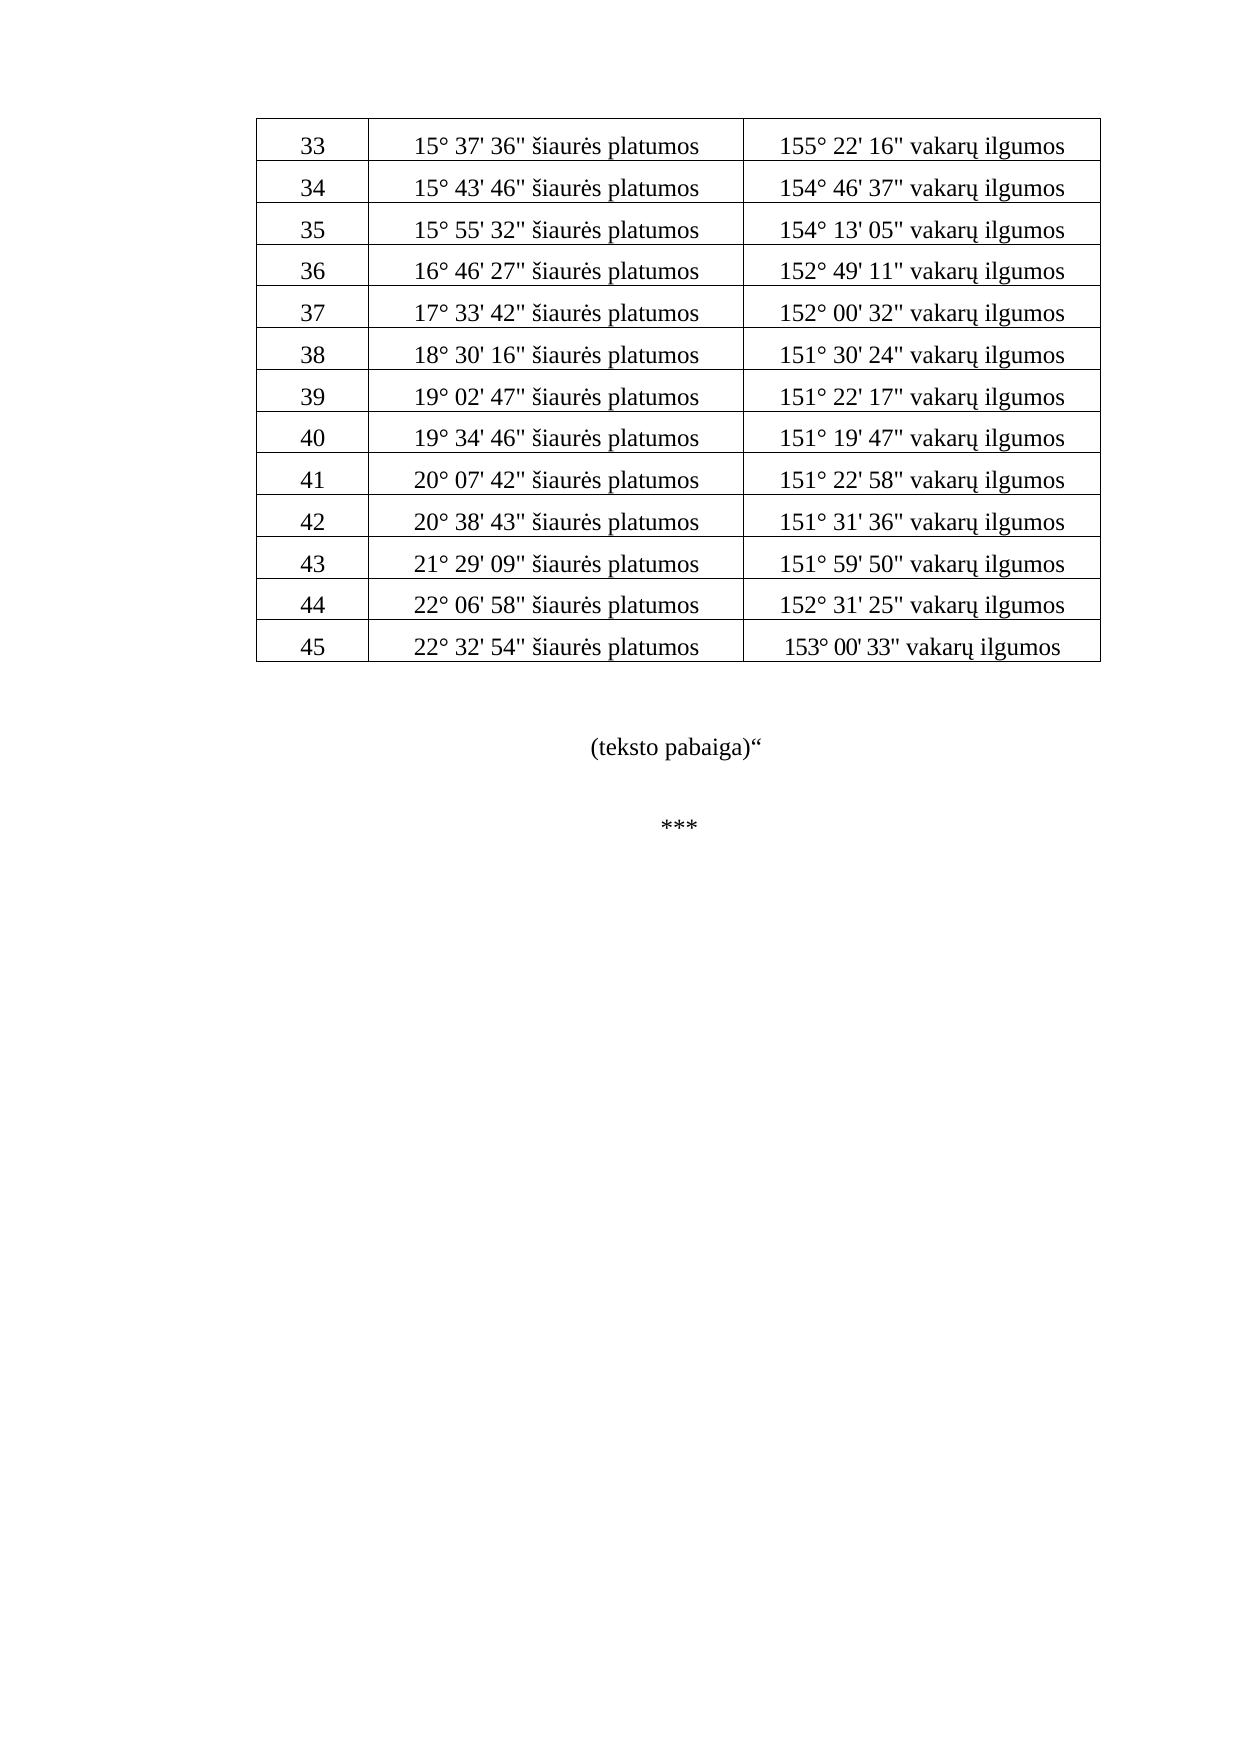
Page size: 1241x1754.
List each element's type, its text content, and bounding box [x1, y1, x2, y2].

table_cell 43 [257, 537, 368, 578]
table_cell 155° 22' 16" vakarų ilgumos [744, 119, 1100, 160]
table_cell 151° 31' 36" vakarų ilgumos [744, 495, 1100, 536]
table_cell 45 [257, 620, 368, 661]
table_cell 151° 19' 47" vakarų ilgumos [744, 412, 1100, 452]
table_cell 41 [257, 453, 368, 494]
table_cell 18° 30' 16" šiaurės platumos [369, 328, 743, 369]
table_cell 39 [257, 370, 368, 411]
table_cell 15° 55' 32" šiaurės platumos [369, 203, 743, 243]
table_cell 16° 46' 27" šiaurės platumos [369, 245, 743, 285]
table_cell 152° 31' 25" vakarų ilgumos [744, 579, 1100, 619]
table_cell 153° 00' 33" vakarų ilgumos [744, 620, 1100, 661]
table_cell 15° 37' 36" šiaurės platumos [369, 119, 743, 160]
text (teksto pabaiga)“ [177, 732, 1181, 760]
table_cell 151° 22' 58" vakarų ilgumos [744, 453, 1100, 494]
table_cell 151° 22' 17" vakarų ilgumos [744, 370, 1100, 411]
table_cell 152° 00' 32" vakarų ilgumos [744, 286, 1100, 327]
table_cell 22° 06' 58" šiaurės platumos [369, 579, 743, 619]
table_cell 154° 46' 37" vakarų ilgumos [744, 161, 1100, 202]
table_cell 42 [257, 495, 368, 536]
table_cell 151° 30' 24" vakarų ilgumos [744, 328, 1100, 369]
table_cell 40 [257, 412, 368, 452]
table_cell 21° 29' 09" šiaurės platumos [369, 537, 743, 578]
table_cell 36 [257, 245, 368, 285]
table_cell 15° 43' 46" šiaurės platumos [369, 161, 743, 202]
table_cell 38 [257, 328, 368, 369]
table_cell 17° 33' 42" šiaurės platumos [369, 286, 743, 327]
table_cell 20° 38' 43" šiaurės platumos [369, 495, 743, 536]
table_cell 19° 34' 46" šiaurės platumos [369, 412, 743, 452]
table_cell 37 [257, 286, 368, 327]
table_cell 151° 59' 50" vakarų ilgumos [744, 537, 1100, 578]
table_cell 34 [257, 161, 368, 202]
table_cell 44 [257, 579, 368, 619]
table_cell 35 [257, 203, 368, 243]
table_cell 19° 02' 47" šiaurės platumos [369, 370, 743, 411]
table_cell 22° 32' 54" šiaurės platumos [369, 620, 743, 661]
table_cell 154° 13' 05" vakarų ilgumos [744, 203, 1100, 243]
table_cell 152° 49' 11" vakarų ilgumos [744, 245, 1100, 285]
table_cell 33 [257, 119, 368, 160]
table_cell 20° 07' 42" šiaurės platumos [369, 453, 743, 494]
text *** [177, 813, 1181, 842]
